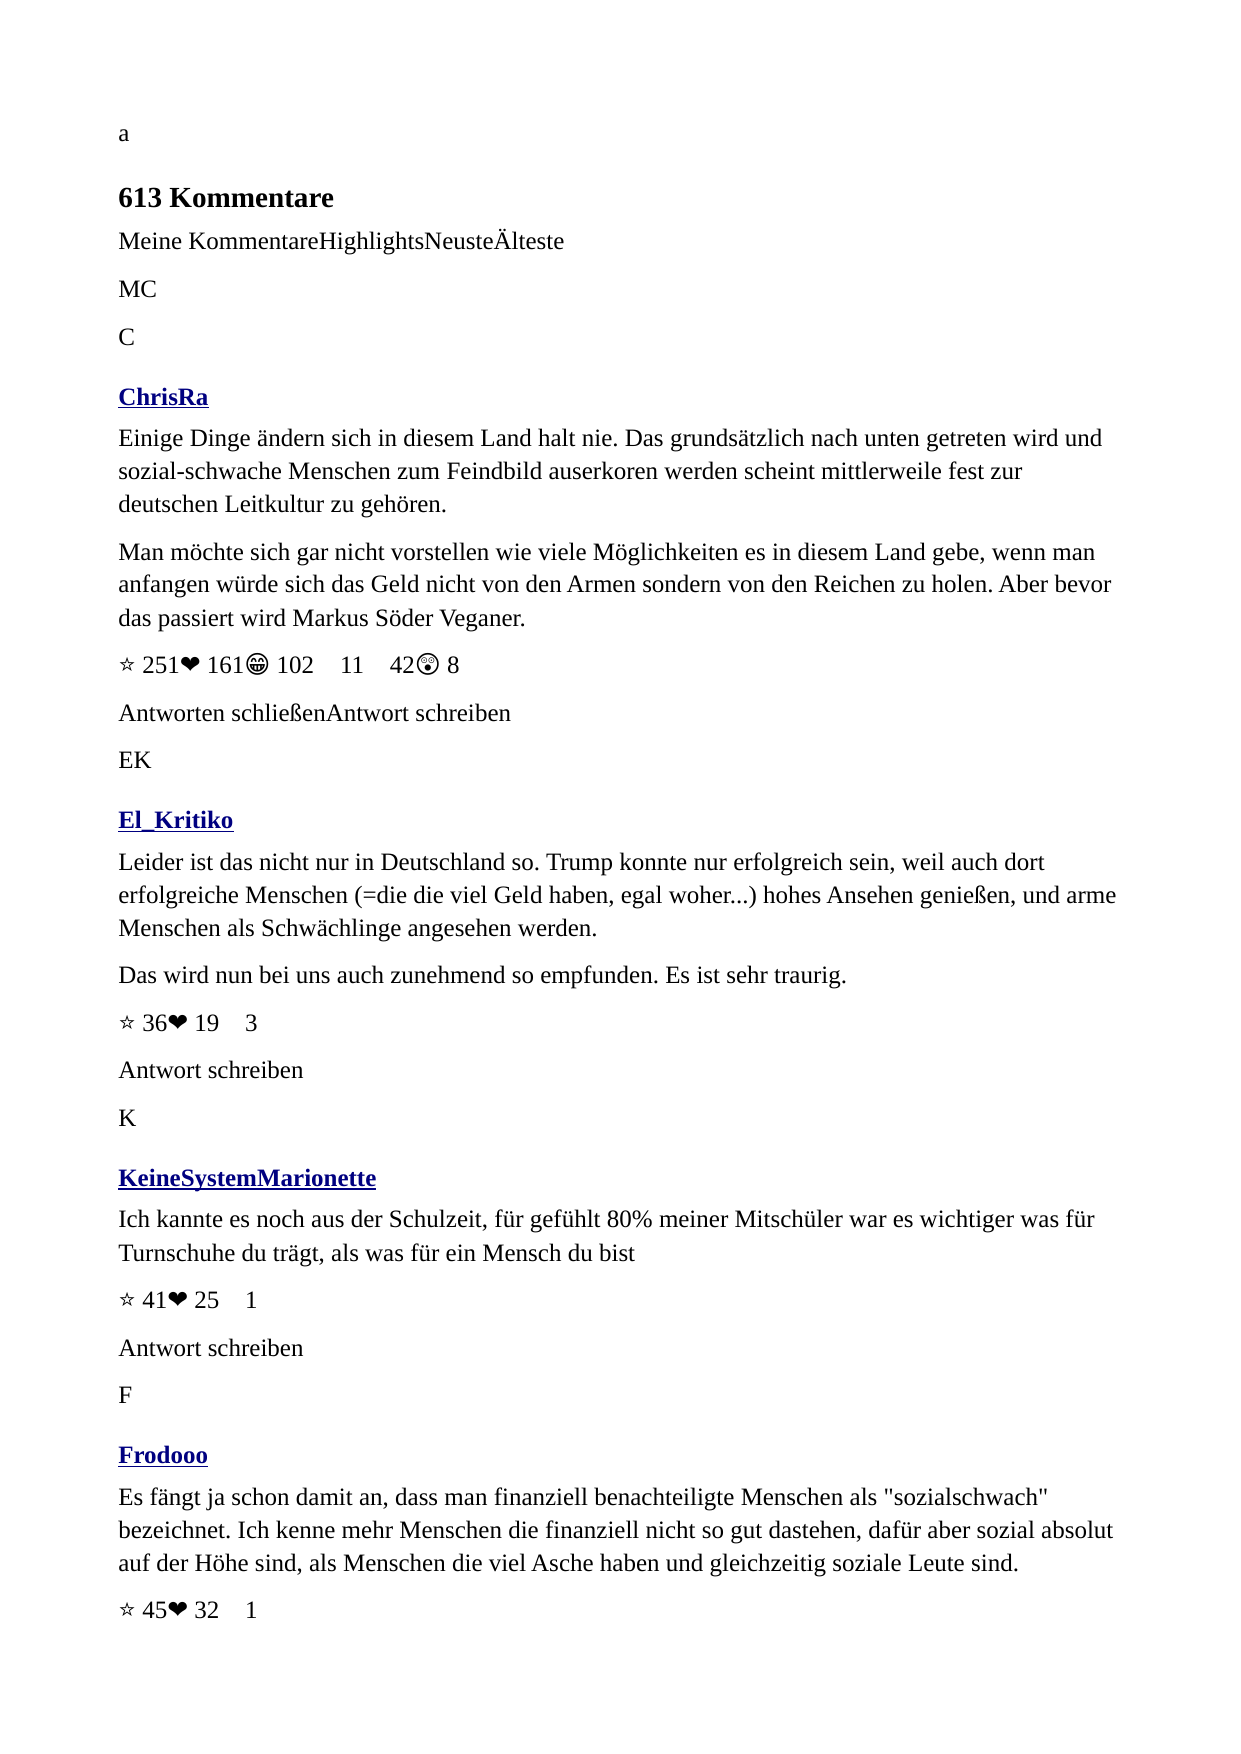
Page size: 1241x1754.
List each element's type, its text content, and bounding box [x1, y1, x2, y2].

text Ich kannte es noch aus der Schulzeit, für gefühlt 80% meiner Mitschüler war es wichtiger was für Turnschuhe du trägt, als was für ein Mensch du bist [118, 1204, 1122, 1266]
text Es fängt ja schon damit an, dass man finanziell benachteiligte Menschen als "sozialschwach" bezeichnet. Ich kenne mehr Menschen die finanziell nicht so gut dastehen, dafür aber sozial absolut auf der Höhe sind, als Menschen die viel Asche haben und gleichzeitig soziale Leute sind. [118, 1482, 1122, 1577]
text ⭐️ 41❤️ 25🙁 1 [118, 1285, 1122, 1314]
subtitle ChrisRa [118, 382, 1122, 410]
text a [118, 118, 1122, 147]
text Antworten schließenAntwort schreiben [118, 698, 1122, 727]
subtitle KeineSystemMarionette [118, 1163, 1122, 1192]
text F [118, 1380, 1122, 1409]
text Leider ist das nicht nur in Deutschland so. Trump konnte nur erfolgreich sein, weil auch dort erfolgreiche Menschen (=die die viel Geld haben, egal woher...) hohes Ansehen genießen, und arme Menschen als Schwächlinge angesehen werden. [118, 847, 1122, 942]
text EK [118, 745, 1122, 774]
text ⭐️ 45❤️ 32🤨 1 [118, 1595, 1122, 1624]
text C [118, 322, 1122, 350]
subtitle 613 Kommentare [118, 180, 1122, 214]
text K [118, 1103, 1122, 1132]
text ⭐️ 251❤️ 161😁 102🙁 11🤨 42😲 8 [118, 650, 1122, 679]
text Antwort schreiben [118, 1056, 1122, 1084]
subtitle Frodooo [118, 1441, 1122, 1469]
subtitle El_Kritiko [118, 806, 1122, 834]
text Man möchte sich gar nicht vorstellen wie viele Möglichkeiten es in diesem Land gebe, wenn man anfangen würde sich das Geld nicht von den Armen sondern von den Reichen zu holen. Aber bevor das passiert wird Markus Söder Veganer. [118, 537, 1122, 631]
text ⭐️ 36❤️ 19🙁 3 [118, 1008, 1122, 1037]
text Das wird nun bei uns auch zunehmend so empfunden. Es ist sehr traurig. [118, 960, 1122, 989]
text Antwort schreiben [118, 1333, 1122, 1362]
text Einige Dinge ändern sich in diesem Land halt nie. Das grundsätzlich nach unten getreten wird und sozial-schwache Menschen zum Feindbild auserkoren werden scheint mittlerweile fest zur deutschen Leitkultur zu gehören. [118, 423, 1122, 518]
text Meine KommentareHighlightsNeusteÄlteste [118, 226, 1122, 255]
text MC [118, 274, 1122, 303]
